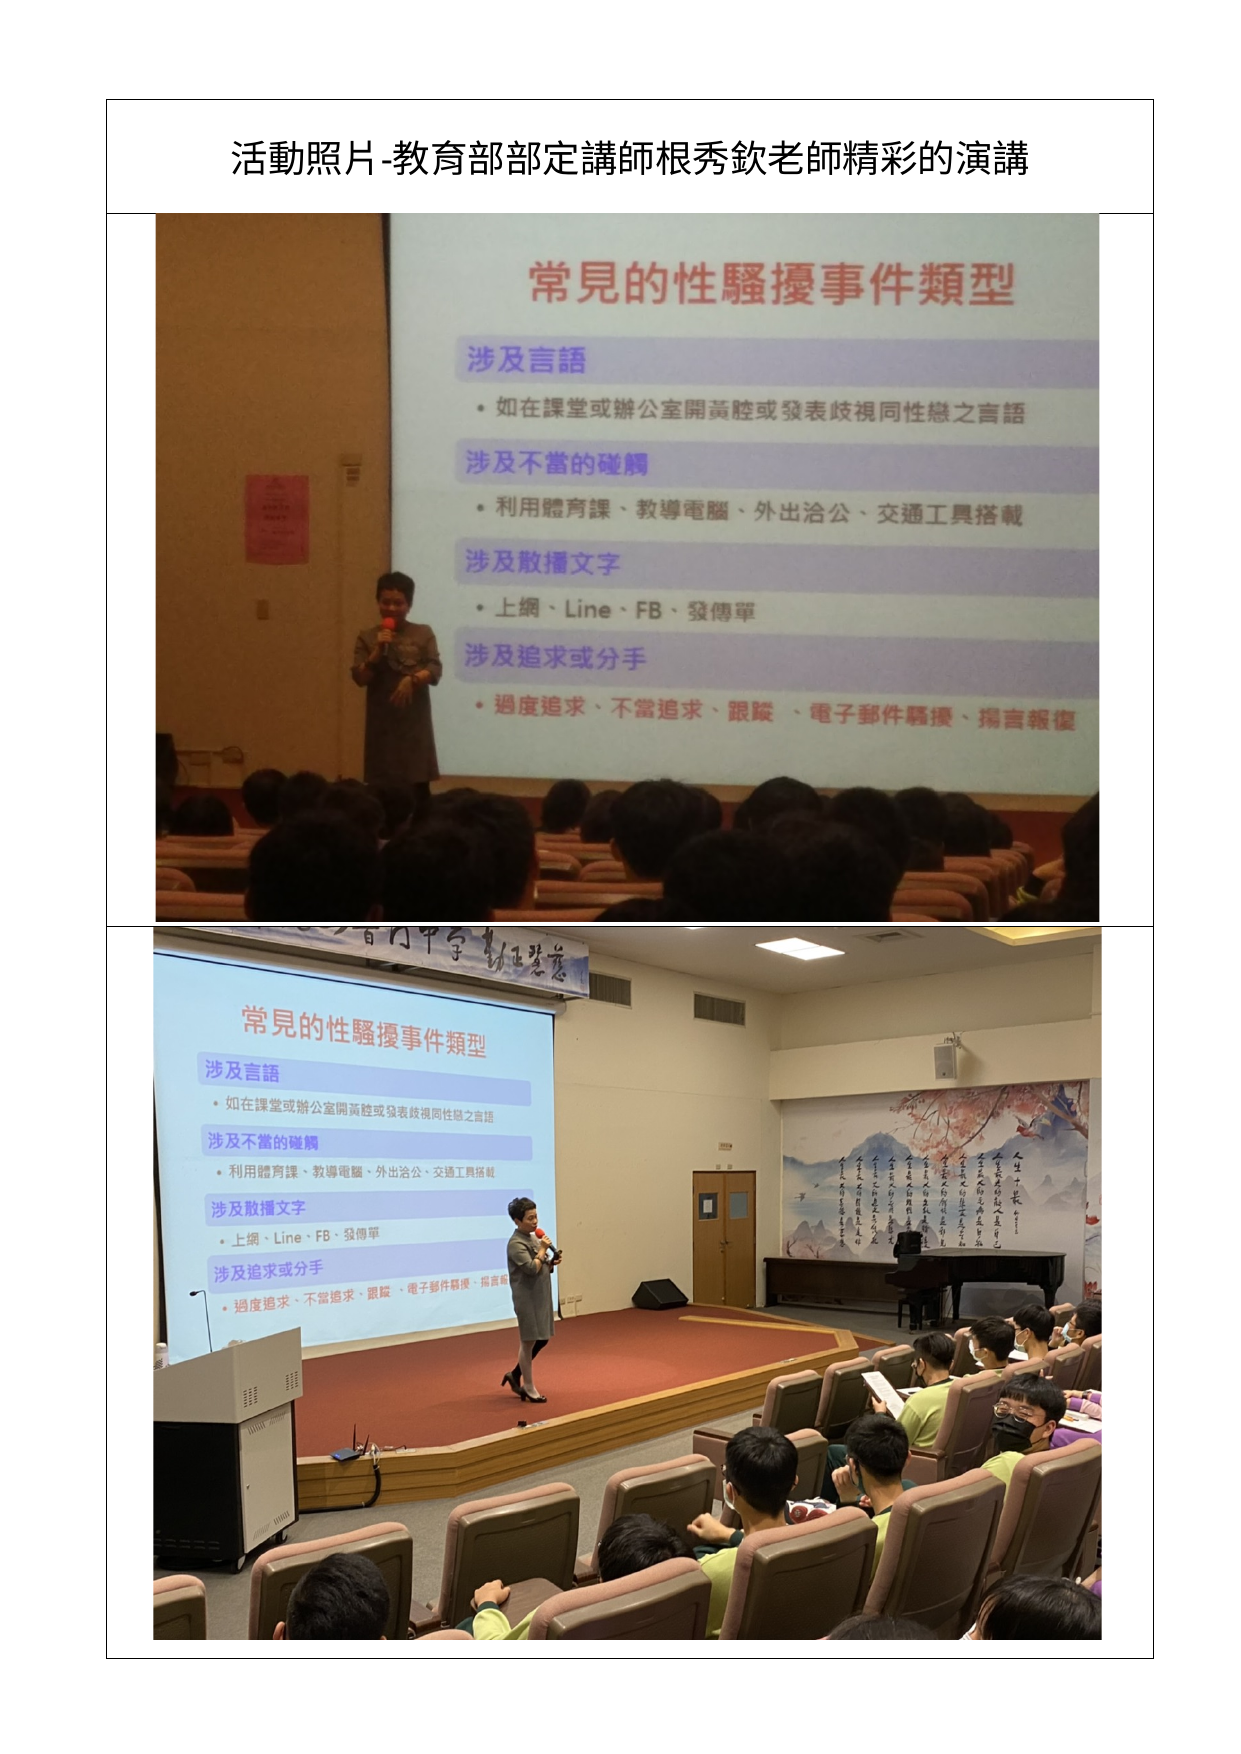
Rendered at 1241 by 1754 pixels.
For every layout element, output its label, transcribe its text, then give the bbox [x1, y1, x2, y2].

picture [153, 927, 1102, 1640]
picture [155, 213, 1100, 922]
table_cell 活動照片-教育部部定講師根秀欽老師精彩的演講 [107, 100, 1153, 212]
table_cell [107, 927, 1153, 1658]
table_cell [107, 214, 1153, 926]
